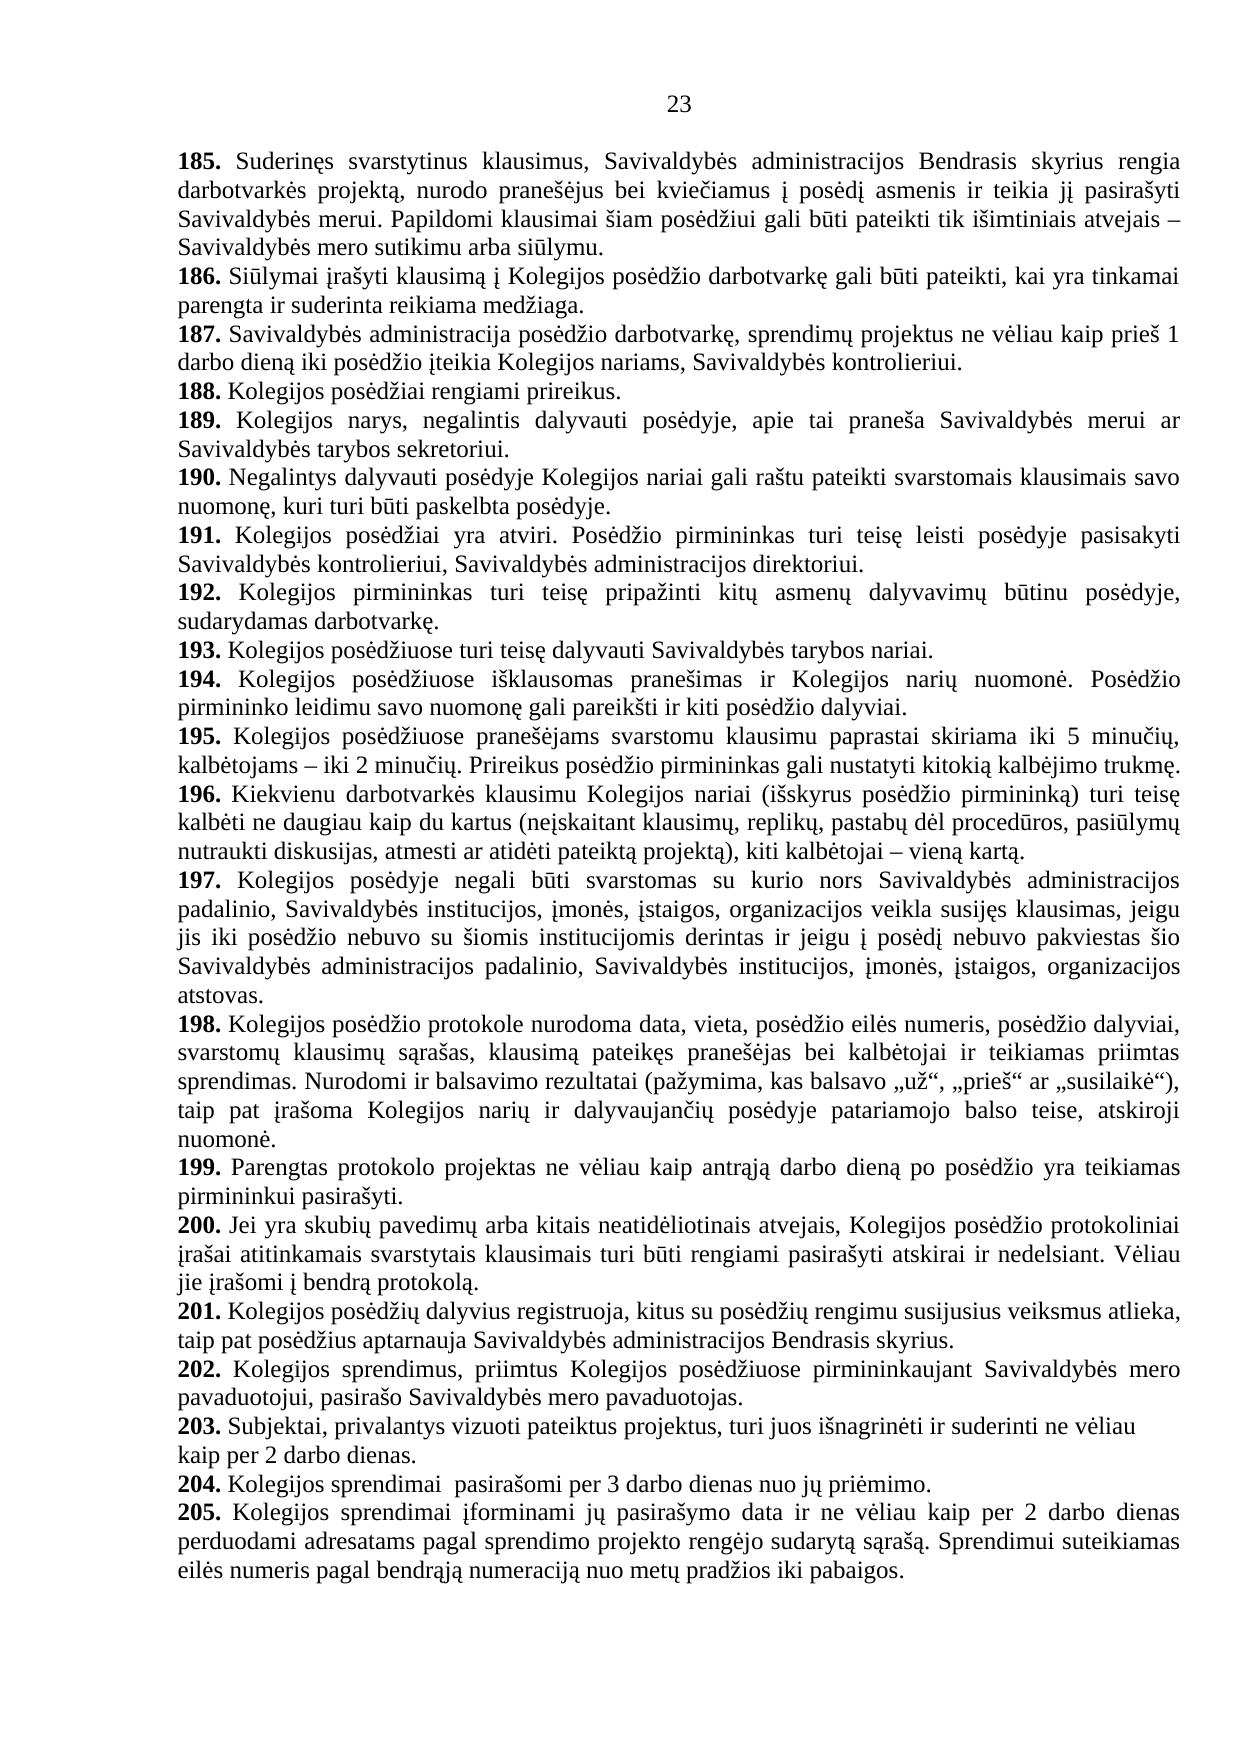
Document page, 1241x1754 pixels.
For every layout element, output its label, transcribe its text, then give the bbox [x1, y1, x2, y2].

text 198. Kolegijos posėdžio protokole nurodoma data, vieta, posėdžio eilės numeris, posėdžio dalyviai, svarstomų klausimų sąrašas, klausimą pateikęs pranešėjas bei kalbėtojai ir teikiamas priimtas sprendimas. Nurodomi ir balsavimo rezultatai (pažymima, kas balsavo „už“, „prieš“ ar „susilaikė“), taip pat įrašoma Kolegijos narių ir dalyvaujančių posėdyje patariamojo balso teise, atskiroji nuomonė. [177, 1009, 1181, 1152]
text 200. Jei yra skubių pavedimų arba kitais neatidėliotinais atvejais, Kolegijos posėdžio protokoliniai įrašai atitinkamais svarstytais klausimais turi būti rengiami pasirašyti atskirai ir nedelsiant. Vėliau jie įrašomi į bendrą protokolą. [177, 1210, 1181, 1296]
text 202. Kolegijos sprendimus, priimtus Kolegijos posėdžiuose pirmininkaujant Savivaldybės mero pavaduotojui, pasirašo Savivaldybės mero pavaduotojas. [177, 1354, 1181, 1411]
text 186. Siūlymai įrašyti klausimą į Kolegijos posėdžio darbotvarkę gali būti pateikti, kai yra tinkamai parengta ir suderinta reikiama medžiaga. [177, 261, 1181, 319]
text 191. Kolegijos posėdžiai yra atviri. Posėdžio pirmininkas turi teisę leisti posėdyje pasisakyti Savivaldybės kontrolieriui, Savivaldybės administracijos direktoriui. [177, 520, 1181, 577]
text 193. Kolegijos posėdžiuose turi teisę dalyvauti Savivaldybės tarybos nariai. [177, 635, 1181, 664]
text 204. Kolegijos sprendimai pasirašomi per 3 darbo dienas nuo jų priėmimo. [177, 1469, 1181, 1497]
text 197. Kolegijos posėdyje negali būti svarstomas su kurio nors Savivaldybės administracijos padalinio, Savivaldybės institucijos, įmonės, įstaigos, organizacijos veikla susijęs klausimas, jeigu jis iki posėdžio nebuvo su šiomis institucijomis derintas ir jeigu į posėdį nebuvo pakviestas šio Savivaldybės administracijos padalinio, Savivaldybės institucijos, įmonės, įstaigos, organizacijos atstovas. [177, 865, 1181, 1009]
text 192. Kolegijos pirmininkas turi teisę pripažinti kitų asmenų dalyvavimų būtinu posėdyje, sudarydamas darbotvarkę. [177, 577, 1181, 635]
text 187. Savivaldybės administracija posėdžio darbotvarkę, sprendimų projektus ne vėliau kaip prieš 1 darbo dieną iki posėdžio įteikia Kolegijos nariams, Savivaldybės kontrolieriui. [177, 319, 1181, 376]
text 196. Kiekvienu darbotvarkės klausimu Kolegijos nariai (išskyrus posėdžio pirmininką) turi teisę kalbėti ne daugiau kaip du kartus (neįskaitant klausimų, replikų, pastabų dėl procedūros, pasiūlymų nutraukti diskusijas, atmesti ar atidėti pateiktą projektą), kiti kalbėtojai – vieną kartą. [177, 779, 1181, 865]
text 203. Subjektai, privalantys vizuoti pateiktus projektus, turi juos išnagrinėti ir suderinti ne vėliau kaip per 2 darbo dienas. [177, 1411, 1181, 1469]
text 189. Kolegijos narys, negalintis dalyvauti posėdyje, apie tai praneša Savivaldybės merui ar Savivaldybės tarybos sekretoriui. [177, 405, 1181, 462]
text 185. Suderinęs svarstytinus klausimus, Savivaldybės administracijos Bendrasis skyrius rengia darbotvarkės projektą, nurodo pranešėjus bei kviečiamus į posėdį asmenis ir teikia jį pasirašyti Savivaldybės merui. Papildomi klausimai šiam posėdžiui gali būti pateikti tik išimtiniais atvejais –Savivaldybės mero sutikimu arba siūlymu. [177, 146, 1181, 261]
text 190. Negalintys dalyvauti posėdyje Kolegijos nariai gali raštu pateikti svarstomais klausimais savo nuomonę, kuri turi būti paskelbta posėdyje. [177, 462, 1181, 520]
text 194. Kolegijos posėdžiuose išklausomas pranešimas ir Kolegijos narių nuomonė. Posėdžio pirmininko leidimu savo nuomonę gali pareikšti ir kiti posėdžio dalyviai. [177, 664, 1181, 721]
text 205. Kolegijos sprendimai įforminami jų pasirašymo data ir ne vėliau kaip per 2 darbo dienas perduodami adresatams pagal sprendimo projekto rengėjo sudarytą sąrašą. Sprendimui suteikiamas eilės numeris pagal bendrąją numeraciją nuo metų pradžios iki pabaigos. [177, 1497, 1181, 1584]
text 195. Kolegijos posėdžiuose pranešėjams svarstomu klausimu paprastai skiriama iki 5 minučių, kalbėtojams – iki 2 minučių. Prireikus posėdžio pirmininkas gali nustatyti kitokią kalbėjimo trukmę. [177, 721, 1181, 779]
text 188. Kolegijos posėdžiai rengiami prireikus. [177, 376, 1181, 405]
text 199. Parengtas protokolo projektas ne vėliau kaip antrąją darbo dieną po posėdžio yra teikiamas pirmininkui pasirašyti. [177, 1152, 1181, 1210]
text 201. Kolegijos posėdžių dalyvius registruoja, kitus su posėdžių rengimu susijusius veiksmus atlieka, taip pat posėdžius aptarnauja Savivaldybės administracijos Bendrasis skyrius. [177, 1296, 1181, 1354]
